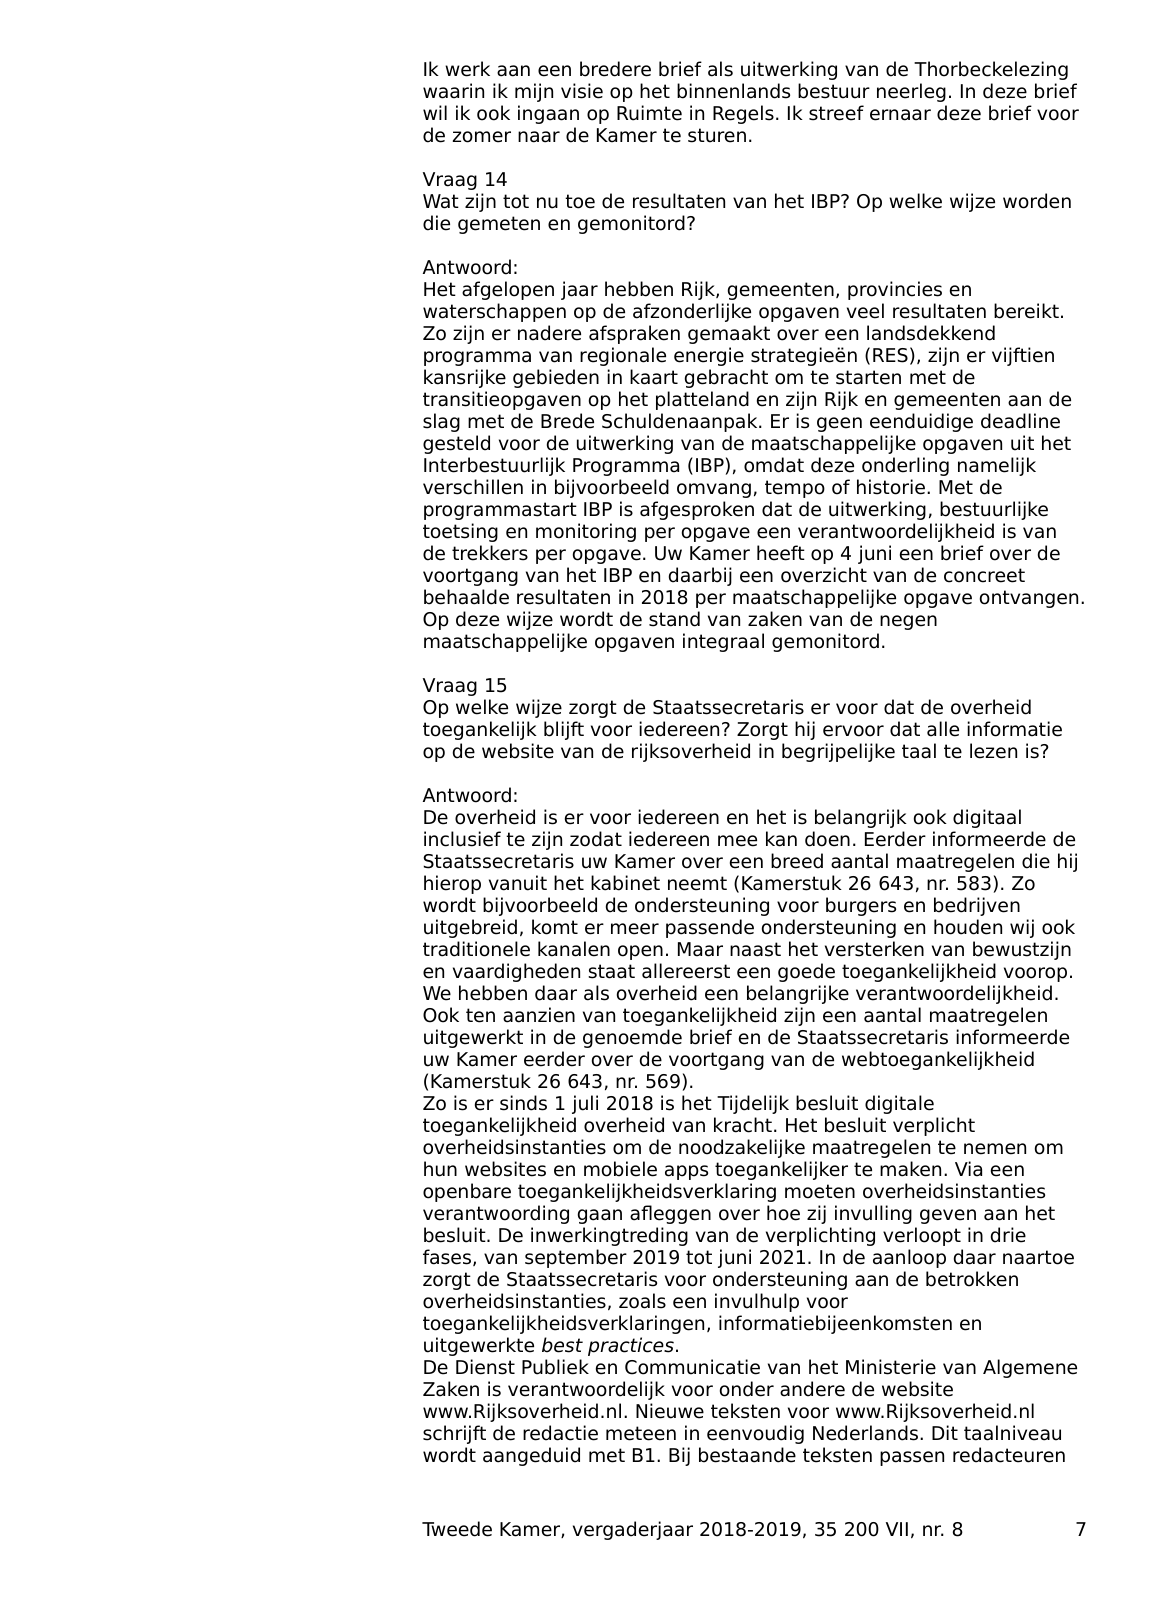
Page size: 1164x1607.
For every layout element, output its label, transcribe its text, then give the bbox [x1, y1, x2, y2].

text Antwoord: [422, 785, 1087, 807]
text Ik werk aan een bredere brief als uitwerking van de Thorbeckelezing waarin ik mijn visie op het binnenlands bestuur neerleg. In deze brief wil ik ook ingaan op Ruimte in Regels. Ik streef ernaar deze brief voor de zomer naar de Kamer te sturen. [422, 59, 1087, 147]
text Vraag 14 [422, 169, 1087, 191]
text Wat zijn tot nu toe de resultaten van het IBP? Op welke wijze worden die gemeten en gemonitord? [422, 191, 1087, 235]
text Op welke wijze zorgt de Staatssecretaris er voor dat de overheid toegankelijk blijft voor iedereen? Zorgt hij ervoor dat alle informatie op de website van de rijksoverheid in begrijpelijke taal te lezen is? [422, 697, 1087, 763]
text Vraag 15 [422, 675, 1087, 697]
text Antwoord: [422, 257, 1087, 279]
text Het afgelopen jaar hebben Rijk, gemeenten, provincies en waterschappen op de afzonderlijke opgaven veel resultaten bereikt. Zo zijn er nadere afspraken gemaakt over een landsdekkend programma van regionale energie strategieën (RES), zijn er vijftien kansrijke gebieden in kaart gebracht om te starten met de transitieopgaven op het platteland en zijn Rijk en gemeenten aan de slag met de Brede Schuldenaanpak. Er is geen eenduidige deadline gesteld voor de uitwerking van de maatschappelijke opgaven uit het Interbestuurlijk Programma (IBP), omdat deze onderling namelijk verschillen in bijvoorbeeld omvang, tempo of historie. Met de programmastart IBP is afgesproken dat de uitwerking, bestuurlijke toetsing en monitoring per opgave een verantwoordelijkheid is van de trekkers per opgave. Uw Kamer heeft op 4 juni een brief over de voortgang van het IBP en daarbij een overzicht van de concreet behaalde resultaten in 2018 per maatschappelijke opgave ontvangen. Op deze wijze wordt de stand van zaken van de negen maatschappelijke opgaven integraal gemonitord. [422, 279, 1087, 653]
text De overheid is er voor iedereen en het is belangrijk ook digitaal inclusief te zijn zodat iedereen mee kan doen. Eerder informeerde de Staatssecretaris uw Kamer over een breed aantal maatregelen die hij hierop vanuit het kabinet neemt (Kamerstuk 26 643, nr. 583). Zo wordt bijvoorbeeld de ondersteuning voor burgers en bedrijven uitgebreid, komt er meer passende ondersteuning en houden wij ook traditionele kanalen open. Maar naast het versterken van bewustzijn en vaardigheden staat allereerst een goede toegankelijkheid voorop. We hebben daar als overheid een belangrijke verantwoordelijkheid. Ook ten aanzien van toegankelijkheid zijn een aantal maatregelen uitgewerkt in de genoemde brief en de Staatssecretaris informeerde uw Kamer eerder over de voortgang van de webtoegankelijkheid (Kamerstuk 26 643, nr. 569). [422, 807, 1087, 1093]
text Zo is er sinds 1 juli 2018 is het Tijdelijk besluit digitale toegankelijkheid overheid van kracht. Het besluit verplicht overheidsinstanties om de noodzakelijke maatregelen te nemen om hun websites en mobiele apps toegankelijker te maken. Via een openbare toegankelijkheidsverklaring moeten overheidsinstanties verantwoording gaan afleggen over hoe zij invulling geven aan het besluit. De inwerkingtreding van de verplichting verloopt in drie fases, van september 2019 tot juni 2021. In de aanloop daar naartoe zorgt de Staatssecretaris voor ondersteuning aan de betrokken overheidsinstanties, zoals een invulhulp voor toegankelijkheidsverklaringen, informatiebijeenkomsten en uitgewerkte best practices. [422, 1093, 1087, 1357]
text De Dienst Publiek en Communicatie van het Ministerie van Algemene Zaken is verantwoordelijk voor onder andere de website www.Rijksoverheid.nl. Nieuwe teksten voor www.Rijksoverheid.nl schrijft de redactie meteen in eenvoudig Nederlands. Dit taalniveau wordt aangeduid met B1. Bij bestaande teksten passen redacteuren [422, 1357, 1087, 1467]
